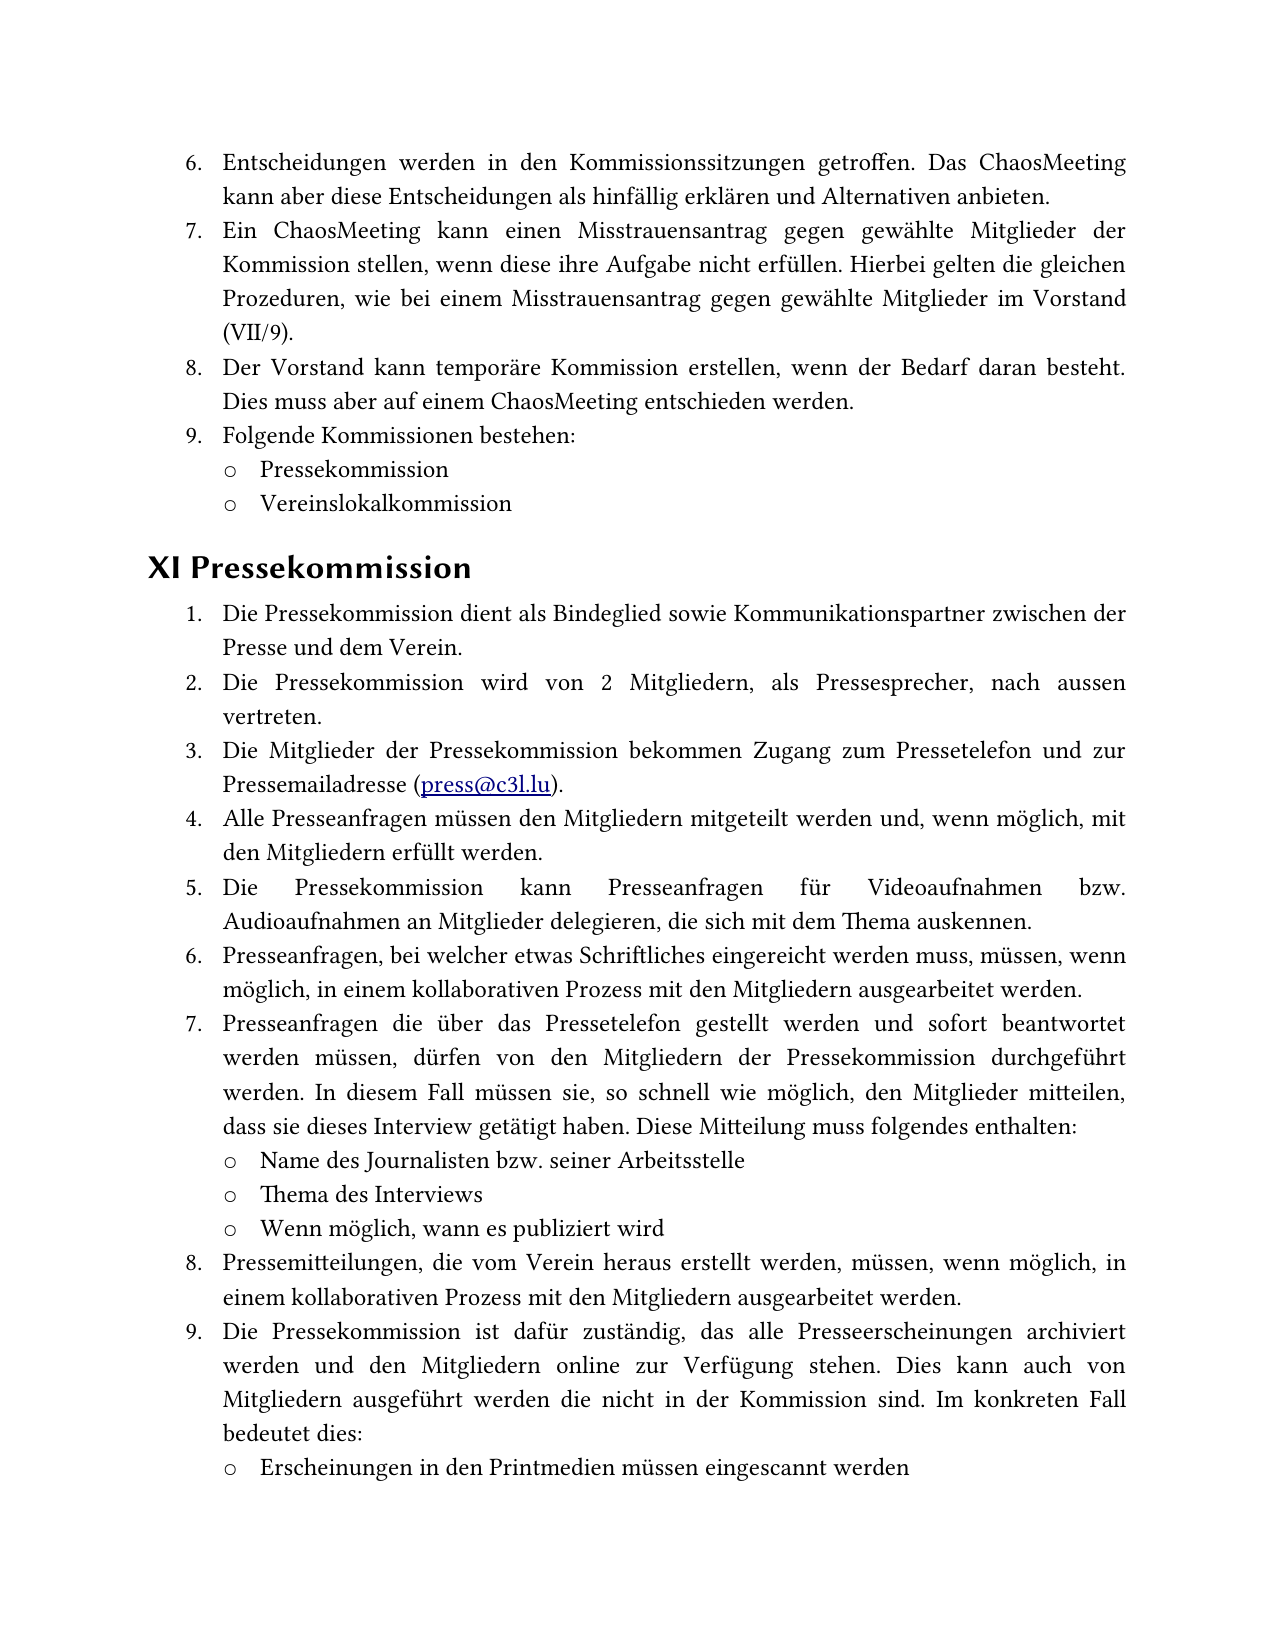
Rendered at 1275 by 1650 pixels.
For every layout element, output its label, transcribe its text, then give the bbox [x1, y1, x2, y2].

list Die Mitglieder der Pressekommission bekommen Zugang zum Pressetelefon und zur Pressemailadresse (press@c3l.lu). [185, 736, 1127, 798]
list Presseanfragen, bei welcher etwas Schriftliches eingereicht werden muss, müssen, wenn möglich, in einem kollaborativen Prozess mit den Mitgliedern ausgearbeitet werden. [185, 941, 1127, 1003]
subtitle XI Pressekommission [148, 548, 1127, 587]
list Vereinslokalkommission [223, 489, 1127, 518]
list Ein ChaosMeeting kann einen Misstrauensantrag gegen gewählte Mitglieder der Kommission stellen, wenn diese ihre Aufgabe nicht erfüllen. Hierbei gelten die gleichen Prozeduren, wie bei einem Misstrauensantrag gegen gewählte Mitglieder im Vorstand (VII/9). [185, 216, 1127, 347]
list Die Pressekommission dient als Bindeglied sowie Kommunikationspartner zwischen der Presse und dem Verein. [185, 599, 1127, 662]
list Wenn möglich, wann es publiziert wird [223, 1214, 1127, 1243]
list Folgende Kommissionen bestehen: [185, 421, 1127, 449]
list Erscheinungen in den Printmedien müssen eingescannt werden [223, 1453, 1127, 1482]
list Die Pressekommission kann Presseanfragen für Videoaufnahmen bzw. Audioaufnahmen an Mitglieder delegieren, die sich mit dem Thema auskennen. [185, 872, 1127, 935]
list Alle Presseanfragen müssen den Mitgliedern mitgeteilt werden und, wenn möglich, mit den Mitgliedern erfüllt werden. [185, 804, 1127, 867]
list Entscheidungen werden in den Kommissionssitzungen getroffen. Das ChaosMeeting kann aber diese Entscheidungen als hinfällig erklären und Alternativen anbieten. [185, 148, 1127, 210]
list Presseanfragen die über das Pressetelefon gestellt werden und sofort beantwortet werden müssen, dürfen von den Mitgliedern der Pressekommission durchgeführt werden. In diesem Fall müssen sie, so schnell wie möglich, den Mitglieder mitteilen, dass sie dieses Interview getätigt haben. Diese Mitteilung muss folgendes enthalten: [185, 1009, 1127, 1140]
list Die Pressekommission wird von 2 Mitgliedern, als Pressesprecher, nach aussen vertreten. [185, 667, 1127, 730]
list Pressekommission [223, 455, 1127, 484]
list Thema des Interviews [223, 1180, 1127, 1208]
list Der Vorstand kann temporäre Kommission erstellen, wenn der Bedarf daran besteht. Dies muss aber auf einem ChaosMeeting entschieden werden. [185, 353, 1127, 415]
list Die Pressekommission ist dafür zuständig, das alle Presseerscheinungen archiviert werden und den Mitgliedern online zur Verfügung stehen. Dies kann auch von Mitgliedern ausgeführt werden die nicht in der Kommission sind. Im konkreten Fall bedeutet dies: [185, 1317, 1127, 1448]
list Pressemitteilungen, die vom Verein heraus erstellt werden, müssen, wenn möglich, in einem kollaborativen Prozess mit den Mitgliedern ausgearbeitet werden. [185, 1248, 1127, 1311]
list Name des Journalisten bzw. seiner Arbeitsstelle [223, 1146, 1127, 1174]
